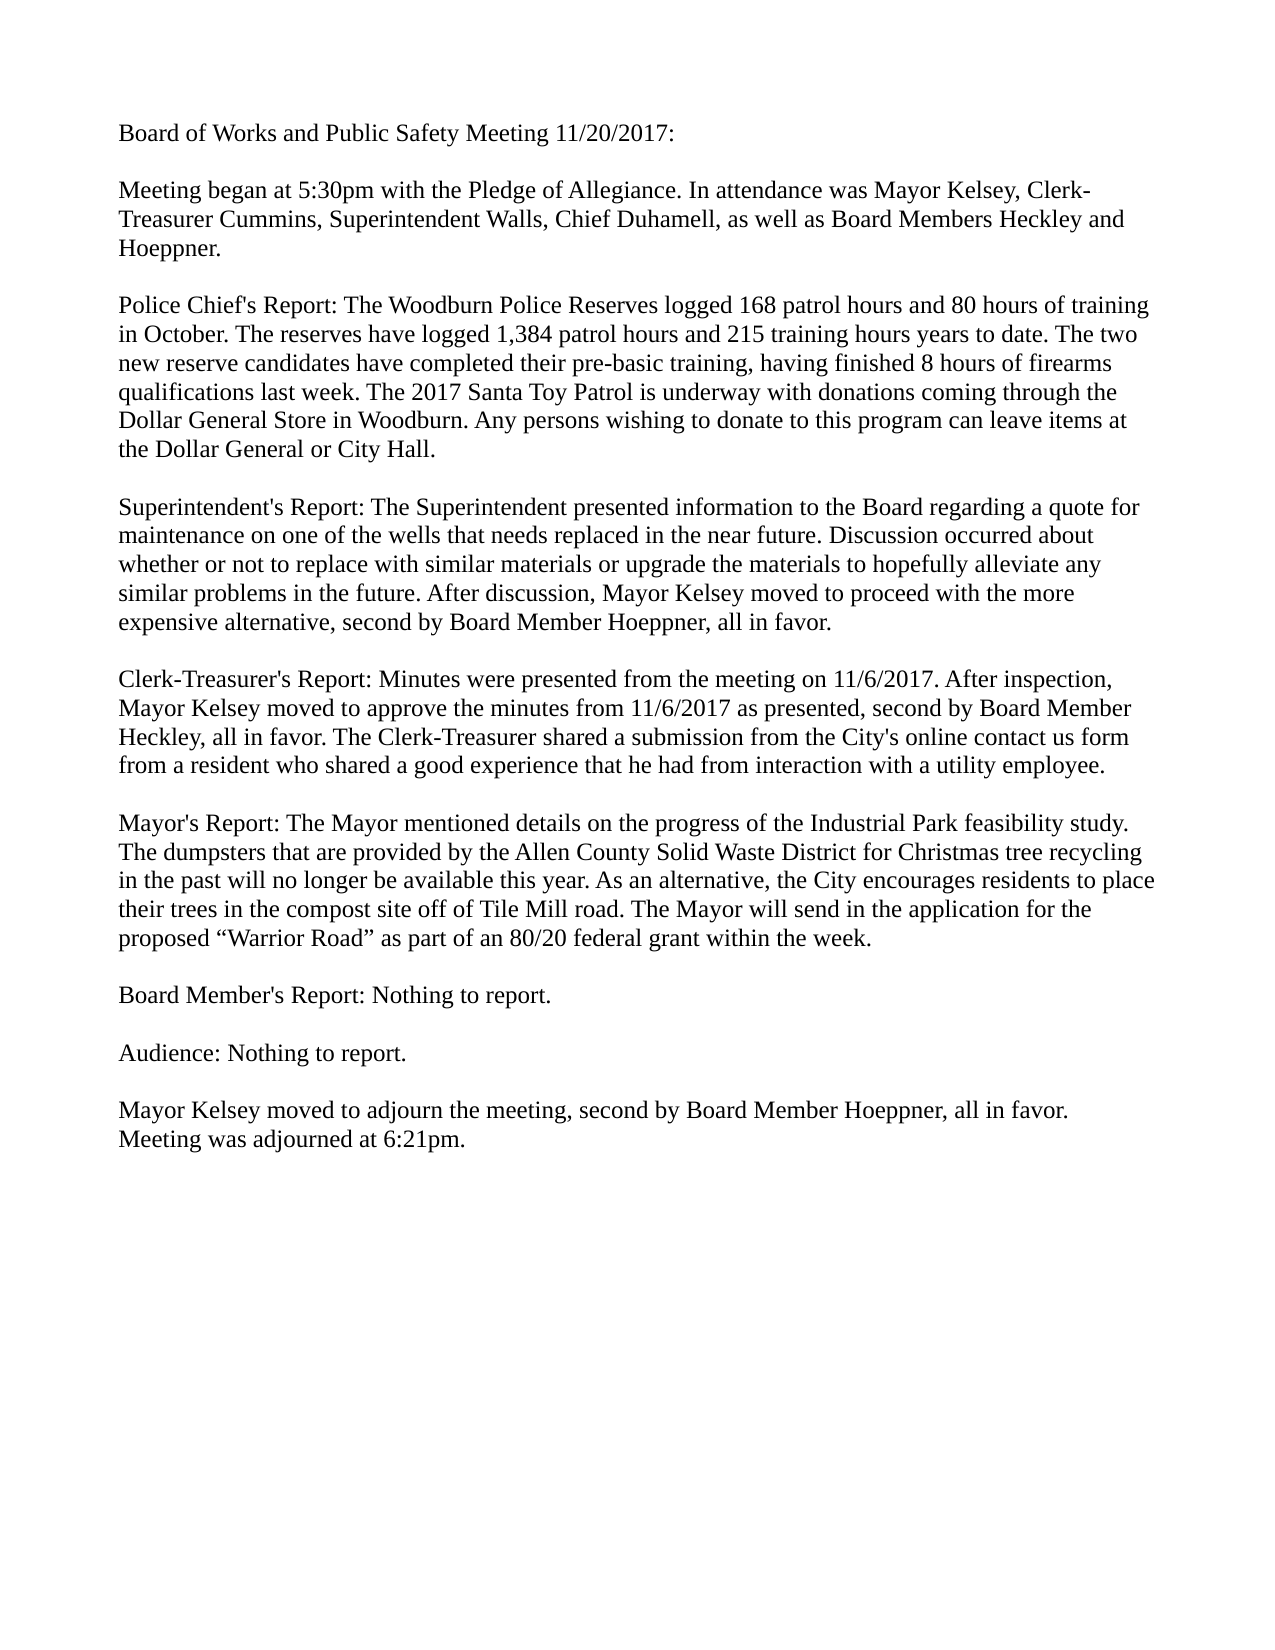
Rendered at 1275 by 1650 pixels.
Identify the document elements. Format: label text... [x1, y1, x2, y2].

text Audience: Nothing to report. [118, 1038, 1157, 1067]
text Clerk-Treasurer's Report: Minutes were presented from the meeting on 11/6/2017. After inspection, Mayor Kelsey moved to approve the minutes from 11/6/2017 as presented, second by Board Member Heckley, all in favor. The Clerk-Treasurer shared a submission from the City's online contact us form from a resident who shared a good experience that he had from interaction with a utility employee. [118, 664, 1157, 779]
text Mayor Kelsey moved to adjourn the meeting, second by Board Member Hoeppner, all in favor. Meeting was adjourned at 6:21pm. [118, 1096, 1157, 1153]
text Board of Works and Public Safety Meeting 11/20/2017: [118, 118, 1157, 147]
text Mayor's Report: The Mayor mentioned details on the progress of the Industrial Park feasibility study. The dumpsters that are provided by the Allen County Solid Waste District for Christmas tree recycling in the past will no longer be available this year. As an alternative, the City encourages residents to place their trees in the compost site off of Tile Mill road. The Mayor will send in the application for the proposed “Warrior Road” as part of an 80/20 federal grant within the week. [118, 808, 1157, 952]
text Police Chief's Report: The Woodburn Police Reserves logged 168 patrol hours and 80 hours of training in October. The reserves have logged 1,384 patrol hours and 215 training hours years to date. The two new reserve candidates have completed their pre-basic training, having finished 8 hours of firearms qualifications last week. The 2017 Santa Toy Patrol is underway with donations coming through the Dollar General Store in Woodburn. Any persons wishing to donate to this program can leave items at the Dollar General or City Hall. [118, 291, 1157, 463]
text Superintendent's Report: The Superintendent presented information to the Board regarding a quote for maintenance on one of the wells that needs replaced in the near future. Discussion occurred about whether or not to replace with similar materials or upgrade the materials to hopefully alleviate any similar problems in the future. After discussion, Mayor Kelsey moved to proceed with the more expensive alternative, second by Board Member Hoeppner, all in favor. [118, 492, 1157, 636]
text Meeting began at 5:30pm with the Pledge of Allegiance. In attendance was Mayor Kelsey, Clerk-Treasurer Cummins, Superintendent Walls, Chief Duhamell, as well as Board Members Heckley and Hoeppner. [118, 176, 1157, 262]
text Board Member's Report: Nothing to report. [118, 981, 1157, 1009]
